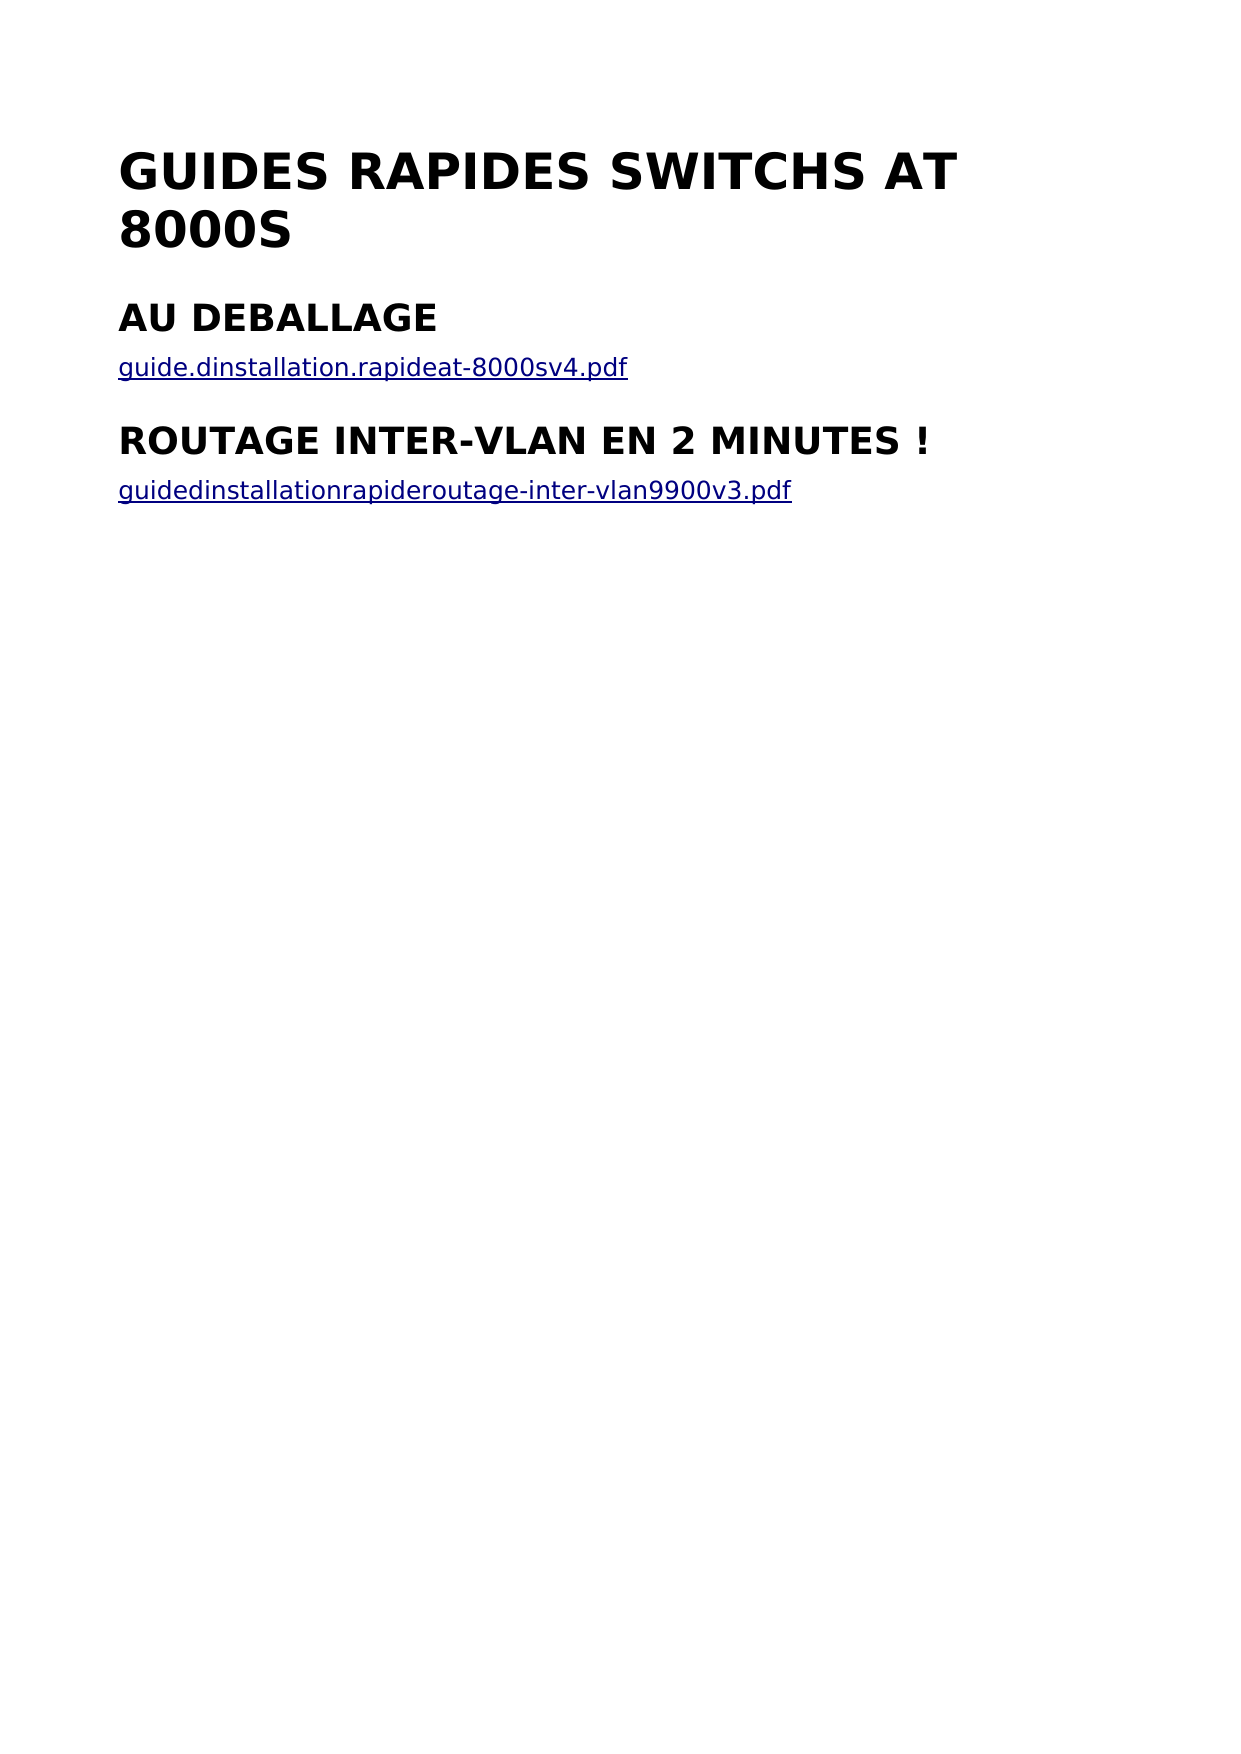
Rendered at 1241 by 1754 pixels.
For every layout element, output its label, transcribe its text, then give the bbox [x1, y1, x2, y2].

subtitle GUIDES RAPIDES SWITCHS AT 8000S [118, 143, 1122, 259]
subtitle ROUTAGE INTER-VLAN EN 2 MINUTES ! [118, 420, 1122, 463]
text guidedinstallationrapideroutage-inter-vlan9900v3.pdf [118, 476, 1122, 505]
text guide.dinstallation.rapideat-8000sv4.pdf [118, 353, 1122, 382]
subtitle AU DEBALLAGE [118, 297, 1122, 341]
